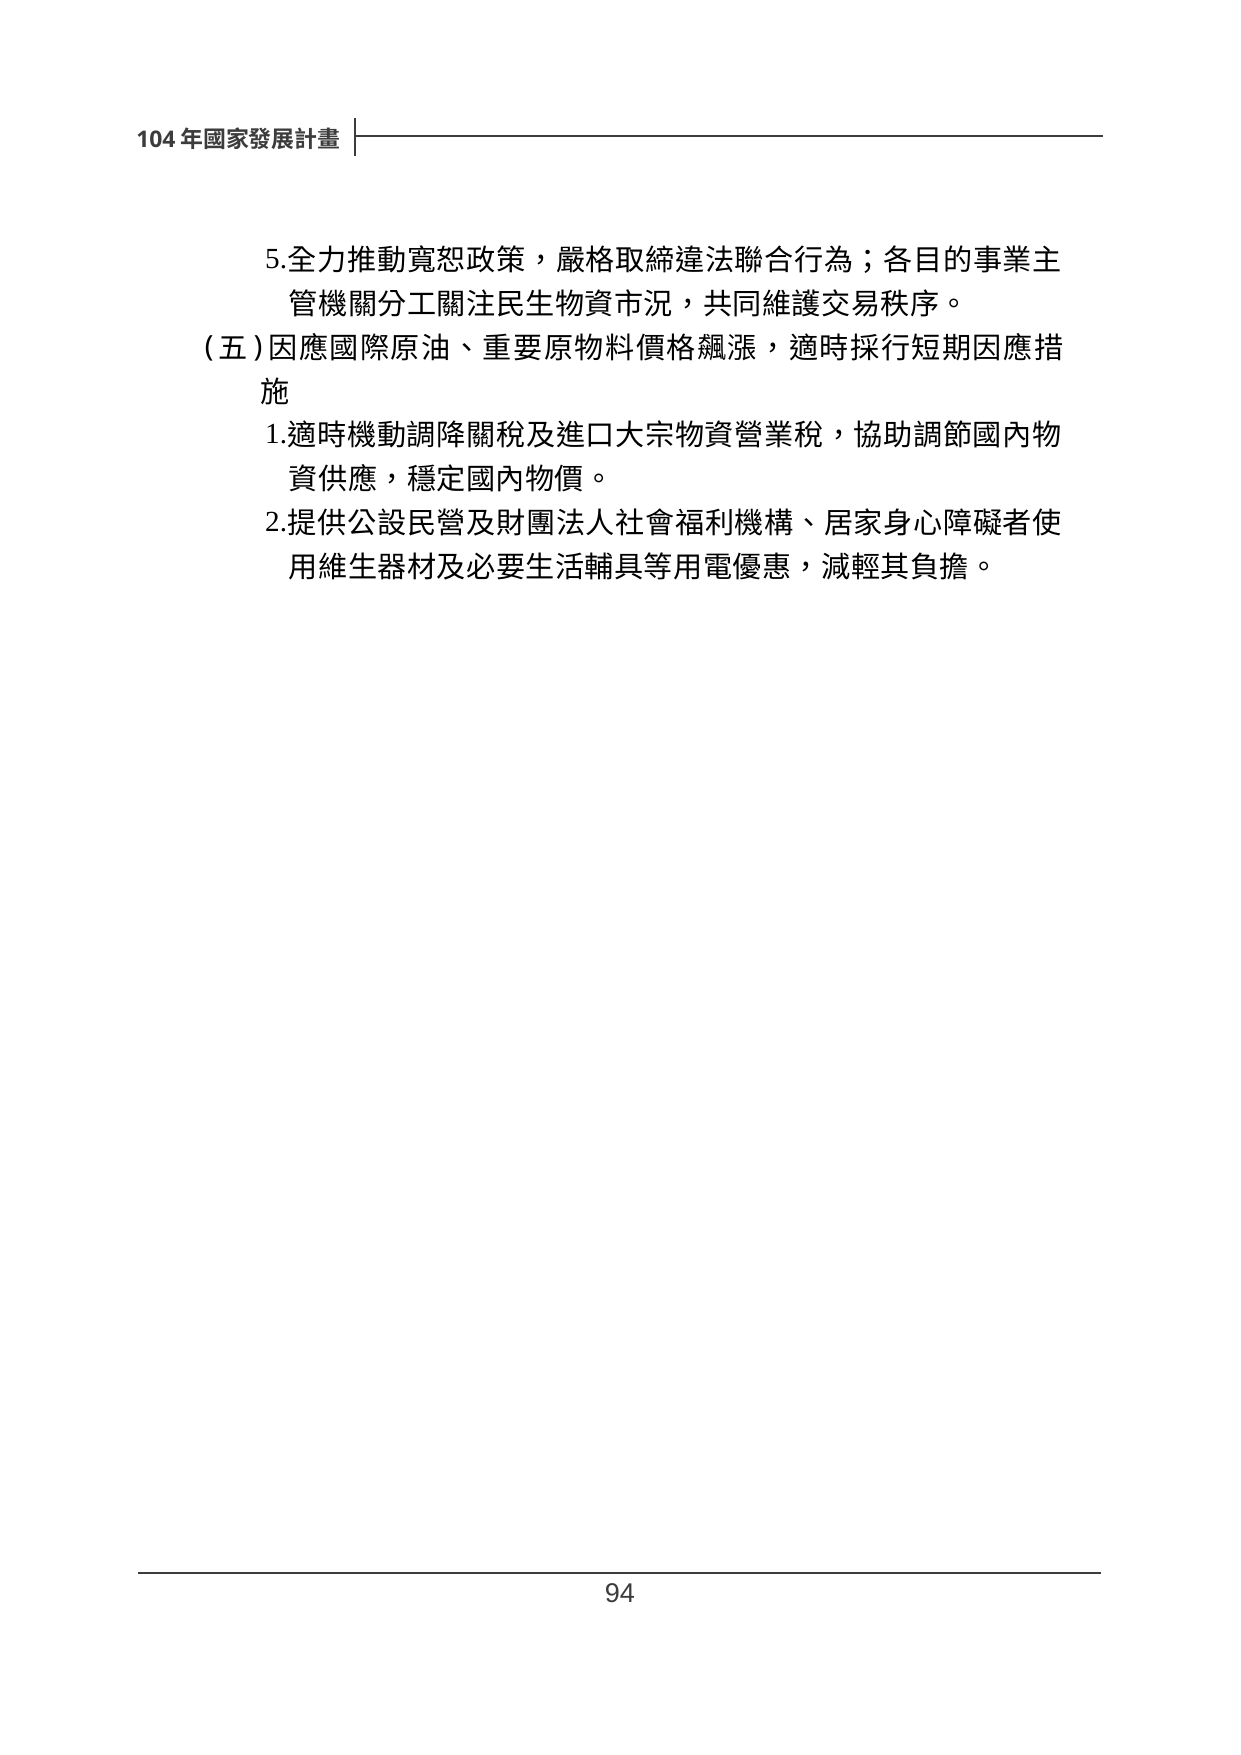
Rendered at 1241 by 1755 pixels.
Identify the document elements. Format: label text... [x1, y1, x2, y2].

text 1.適時機動調降關稅及進口大宗物資營業稅，協助調節國內物資供應，穩定國內物價。 [265, 411, 1063, 499]
text (五)因應國際原油、重要原物料價格飆漲，適時採行短期因應措施 [200, 324, 1063, 411]
text 5.全力推動寬恕政策，嚴格取締違法聯合行為；各目的事業主管機關分工關注民生物資市況，共同維護交易秩序。 [265, 236, 1063, 324]
text 2.提供公設民營及財團法人社會福利機構、居家身心障礙者使用維生器材及必要生活輔具等用電優惠，減輕其負擔。 [265, 499, 1063, 586]
